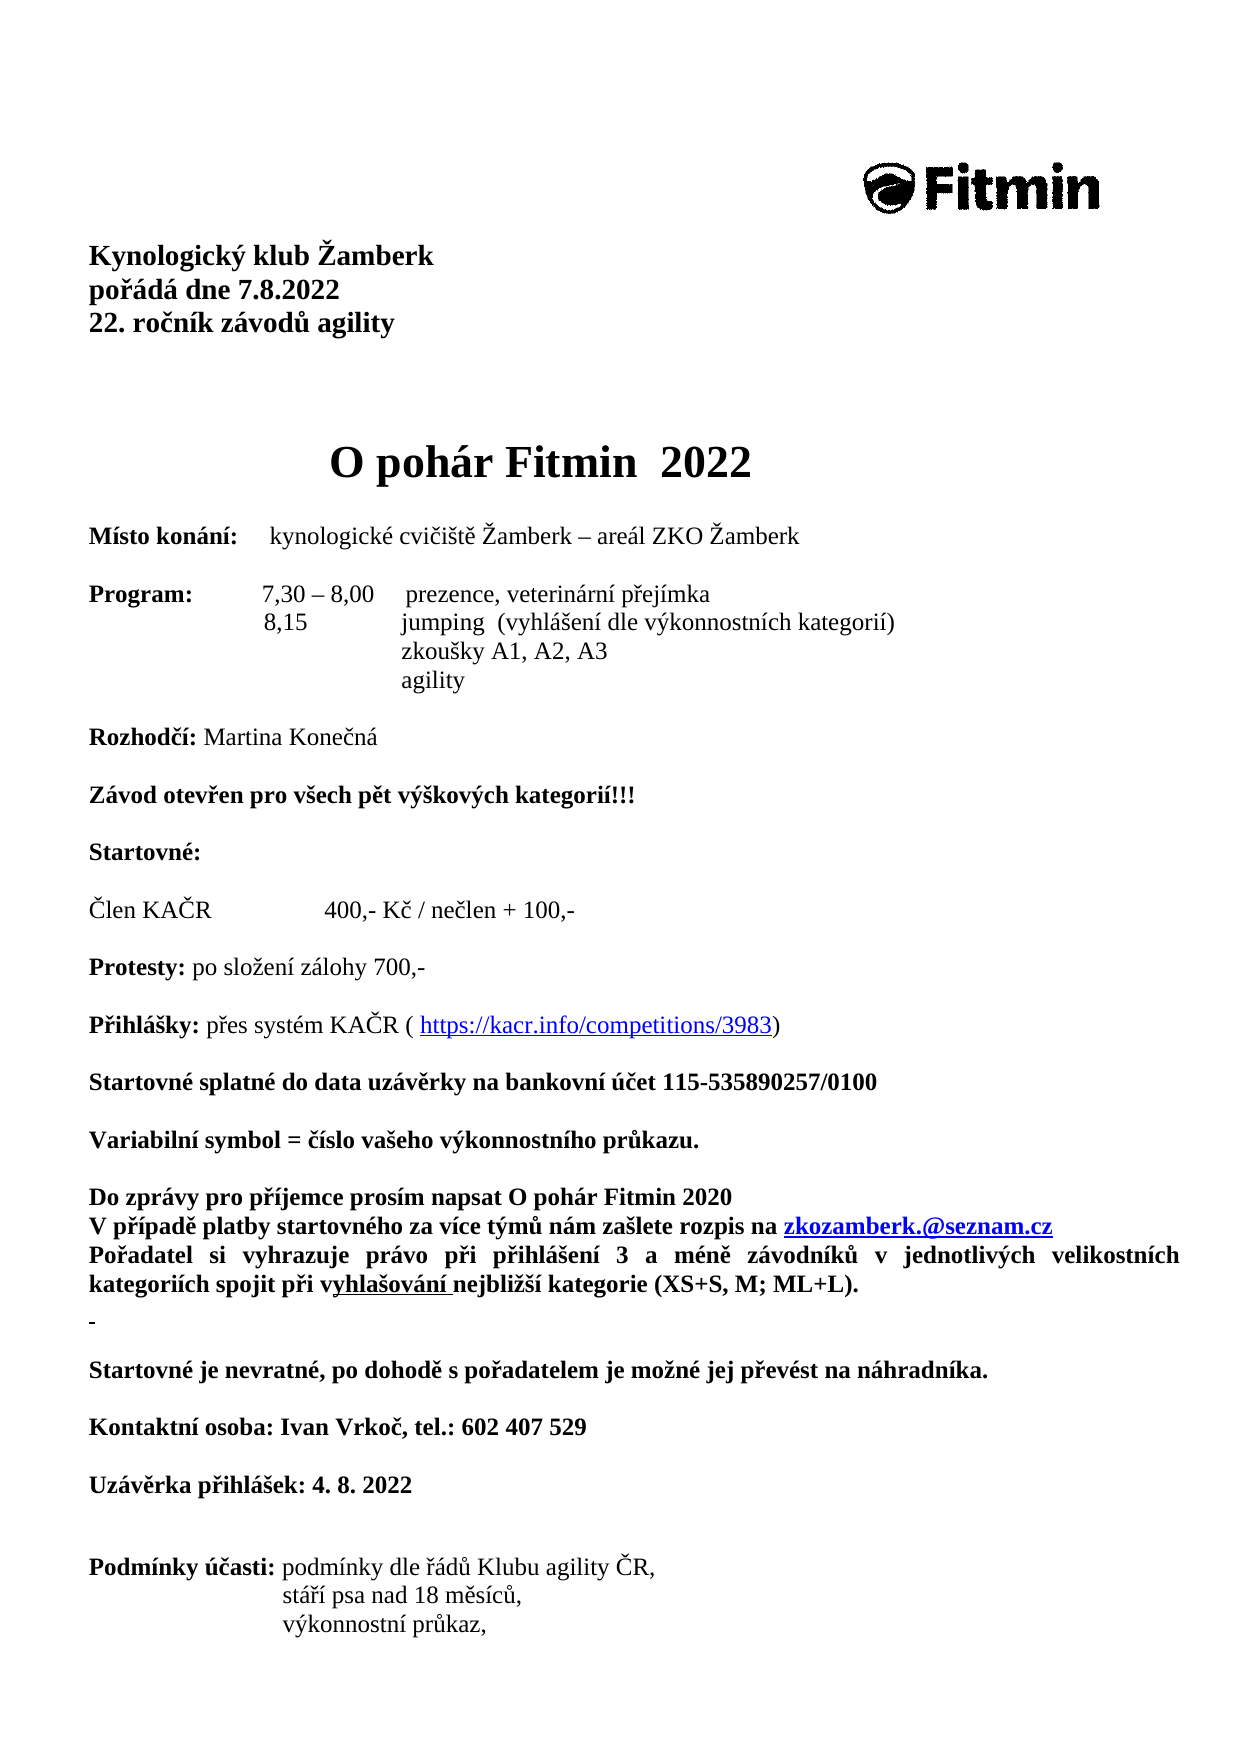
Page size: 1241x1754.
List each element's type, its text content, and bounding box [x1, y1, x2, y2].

text Člen KAČR 400,- Kč / nečlen + 100,- [89, 895, 1181, 924]
text 22. ročník závodů agility [89, 306, 1181, 339]
text zkoušky A1, A2, A3 [89, 636, 1181, 665]
text Podmínky účasti: podmínky dle řádů Klubu agility ČR, [89, 1552, 1181, 1580]
text Startovné splatné do data uzávěrky na bankovní účet 115-535890257/0100 [89, 1067, 1181, 1096]
text Do zprávy pro příjemce prosím napsat O pohár Fitmin 2020 [89, 1182, 1181, 1211]
text výkonnostní průkaz, [89, 1609, 1181, 1638]
text Variabilní symbol = číslo vašeho výkonnostního průkazu. [89, 1125, 1181, 1154]
picture [836, 129, 1116, 241]
text Rozhodčí: Martina Konečná [89, 722, 1181, 751]
text Startovné je nevratné, po dohodě s pořadatelem je možné jej převést na náhradníka. [89, 1355, 1181, 1384]
text pořádá dne 7.8.2022 [89, 272, 1181, 306]
text Kynologický klub Žamberk [89, 238, 1181, 272]
text Místo konání: kynologické cvičiště Žamberk – areál ZKO Žamberk [89, 521, 1181, 550]
text O pohár Fitmin 2022 [89, 435, 1181, 488]
text Kontaktní osoba: Ivan Vrkoč, tel.: 602 407 529 [89, 1412, 1181, 1441]
text 8,15 jumping (vyhlášení dle výkonnostních kategorií) [89, 607, 1181, 636]
text V případě platby startovného za více týmů nám zašlete rozpis na zkozamberk.@seznam.cz [89, 1211, 1181, 1240]
text Pořadatel si vyhrazuje právo při přihlášení 3 a méně závodníků v jednotlivých velikostních kategoriích spojit při vyhlašování nejbližší kategorie (XS+S, M; ML+L). [89, 1240, 1181, 1297]
text agility [89, 665, 1181, 694]
text Závod otevřen pro všech pět výškových kategorií!!! [89, 780, 1181, 809]
text Startovné: [89, 837, 1181, 866]
text Uzávěrka přihlášek: 4. 8. 2022 [89, 1470, 1181, 1499]
text Program: 7,30 – 8,00 prezence, veterinární přejímka [89, 579, 1181, 607]
text Protesty: po složení zálohy 700,- [89, 952, 1181, 981]
text Přihlášky: přes systém KAČR ( https://kacr.info/competitions/3983) [89, 1010, 1181, 1039]
text stáří psa nad 18 měsíců, [89, 1580, 1181, 1609]
